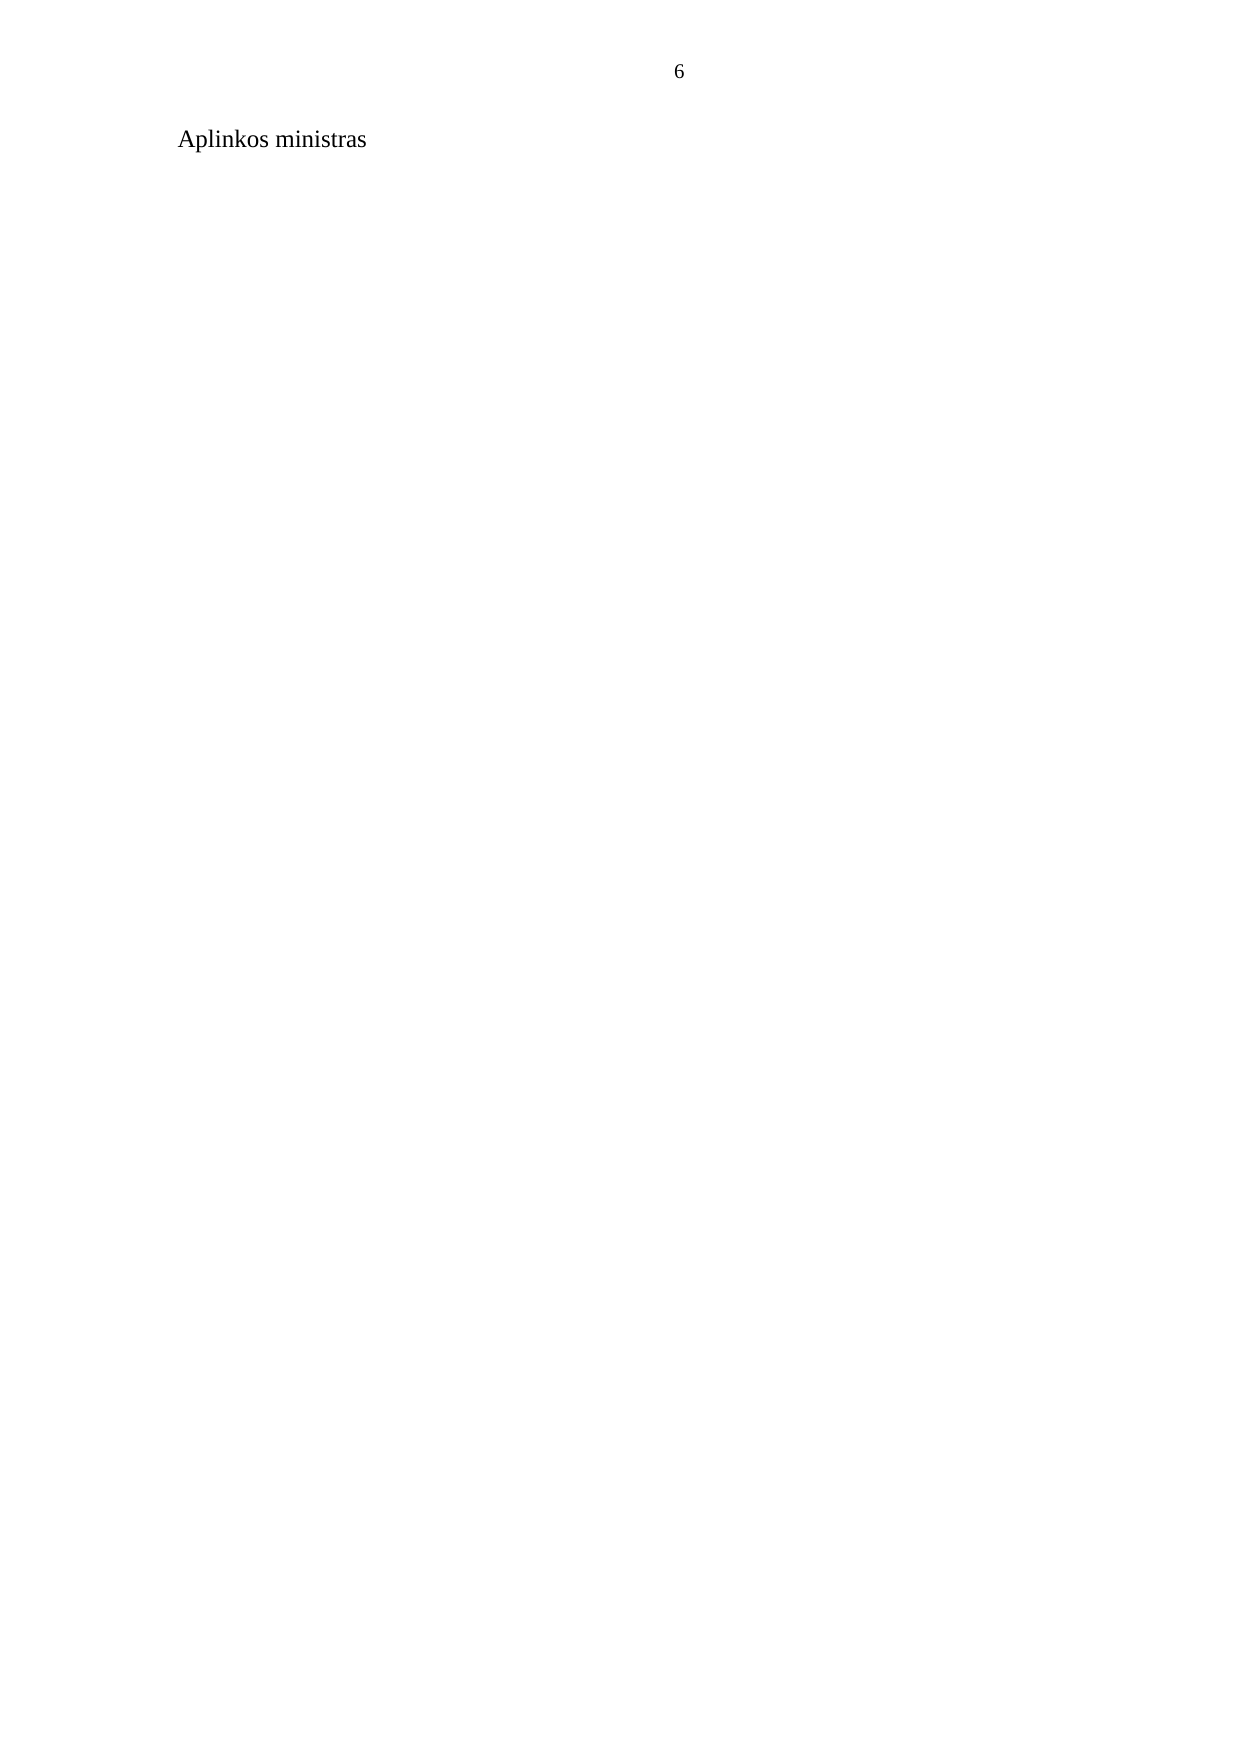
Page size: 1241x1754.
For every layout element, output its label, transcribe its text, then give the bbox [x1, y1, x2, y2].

text Aplinkos ministras [177, 124, 1181, 153]
